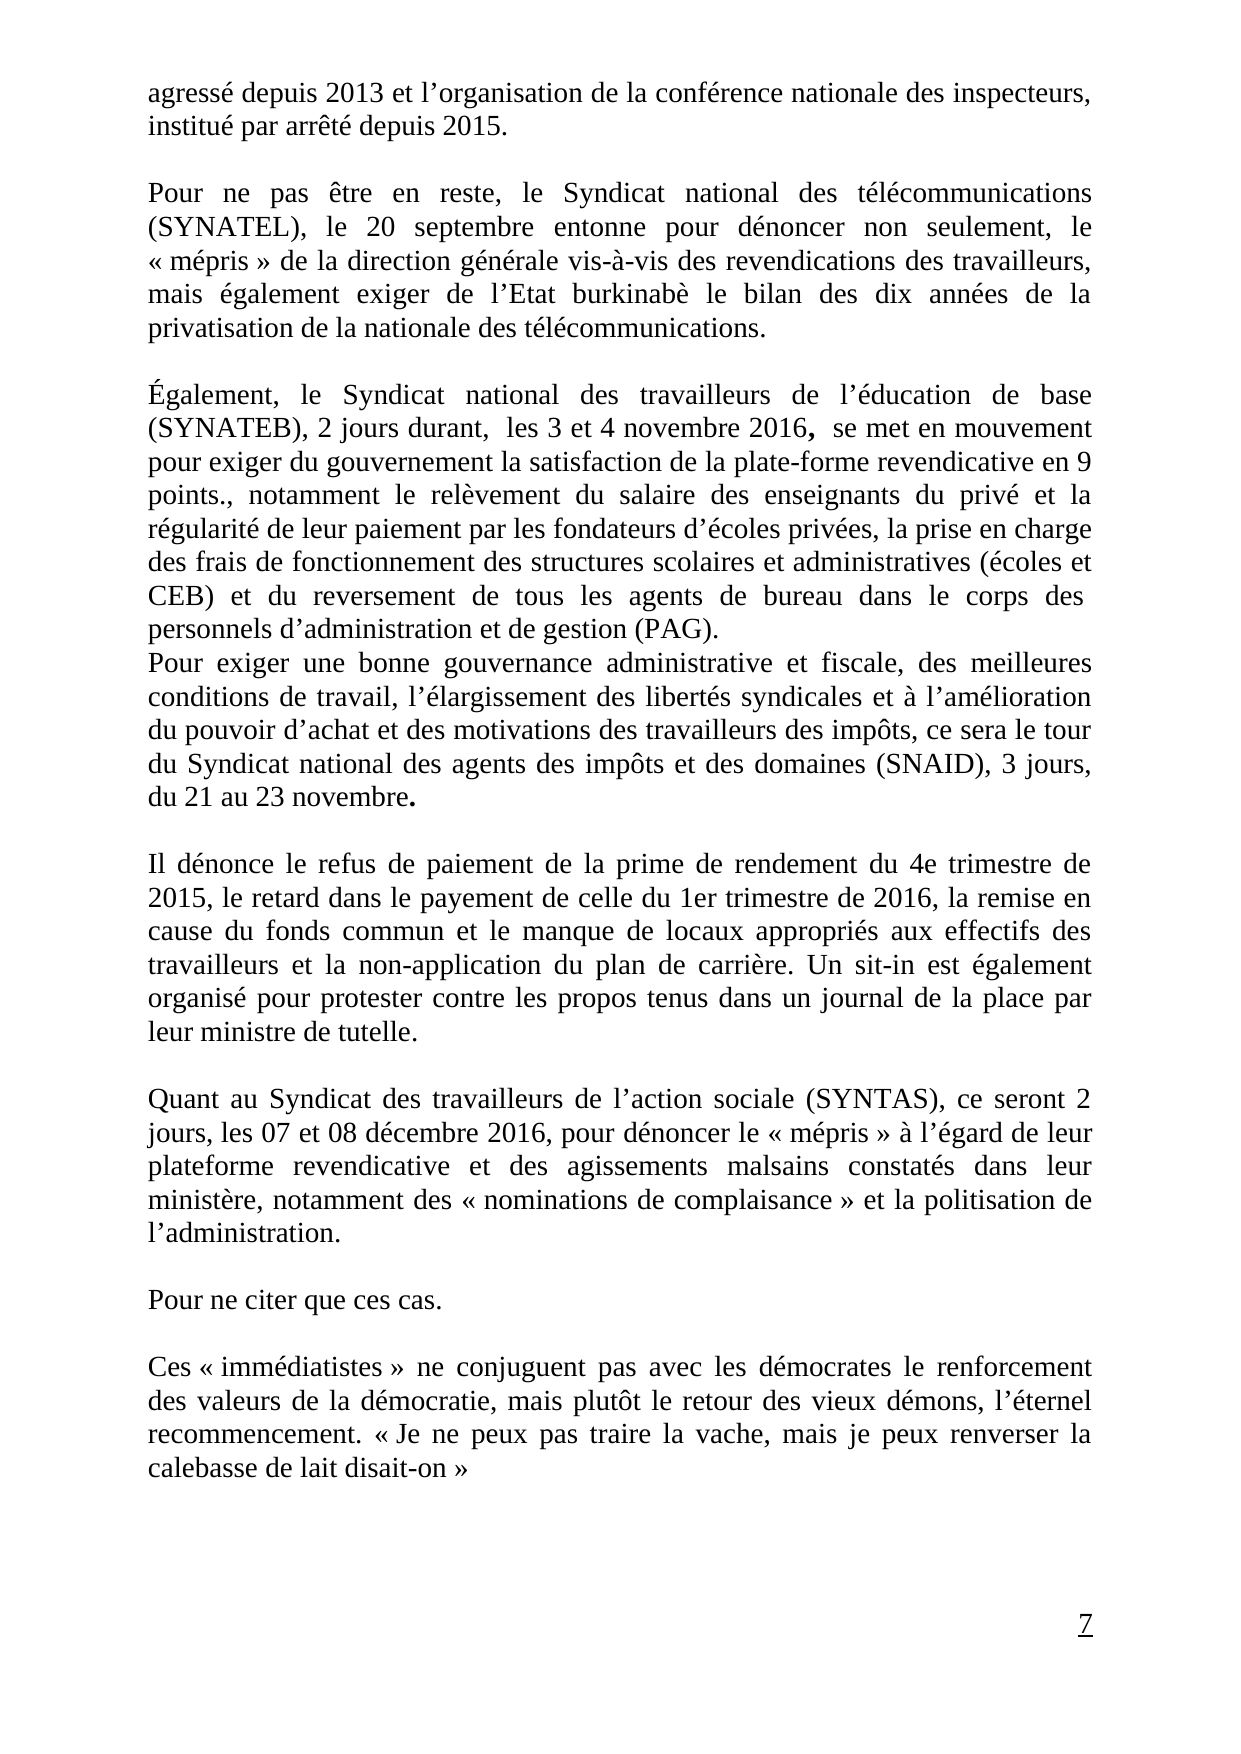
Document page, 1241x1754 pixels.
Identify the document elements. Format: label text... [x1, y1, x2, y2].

text Ces « immédiatistes » ne conjuguent pas avec les démocrates le renforcement des valeurs de la démocratie, mais plutôt le retour des vieux démons, l’éternel recommencement. « Je ne peux pas traire la vache, mais je peux renverser la calebasse de lait disait-on » [148, 1349, 1093, 1484]
text Également, le Syndicat national des travailleurs de l’éducation de base (SYNATEB), 2 jours durant, les 3 et 4 novembre 2016, se met en mouvement pour exiger du gouvernement la satisfaction de la plate-forme revendicative en 9 points., notamment le relèvement du salaire des enseignants du privé et la régularité de leur paiement par les fondateurs d’écoles privées, la prise en charge des frais de fonctionnement des structures scolaires et administratives (écoles et CEB) et du reversement de tous les agents de bureau dans le corps des personnels d’administration et de gestion (PAG). [148, 377, 1093, 645]
text Il dénonce le refus de paiement de la prime de rendement du 4e trimestre de 2015, le retard dans le payement de celle du 1er trimestre de 2016, la remise en cause du fonds commun et le manque de locaux appropriés aux effectifs des travailleurs et la non-application du plan de carrière. Un sit-in est également organisé pour protester contre les propos tenus dans un journal de la place par leur ministre de tutelle. [148, 846, 1093, 1048]
text Quant au Syndicat des travailleurs de l’action sociale (SYNTAS), ce seront 2 jours, les 07 et 08 décembre 2016, pour dénoncer le « mépris » à l’égard de leur plateforme revendicative et des agissements malsains constatés dans leur ministère, notamment des « nominations de complaisance » et la politisation de l’administration. [148, 1081, 1093, 1249]
text agressé depuis 2013 et l’organisation de la conférence nationale des inspecteurs, institué par arrêté depuis 2015. [148, 75, 1093, 142]
text Pour ne pas être en reste, le Syndicat national des télécommunications (SYNATEL), le 20 septembre entonne pour dénoncer non seulement, le « mépris » de la direction générale vis-à-vis des revendications des travailleurs, mais également exiger de l’Etat burkinabè le bilan des dix années de la privatisation de la nationale des télécommunications. [148, 176, 1093, 343]
text Pour exiger une bonne gouvernance administrative et fiscale, des meilleures conditions de travail, l’élargissement des libertés syndicales et à l’amélioration du pouvoir d’achat et des motivations des travailleurs des impôts, ce sera le tour du Syndicat national des agents des impôts et des domaines (SNAID), 3 jours, du 21 au 23 novembre. [148, 645, 1093, 813]
text Pour ne citer que ces cas. [148, 1282, 1093, 1316]
